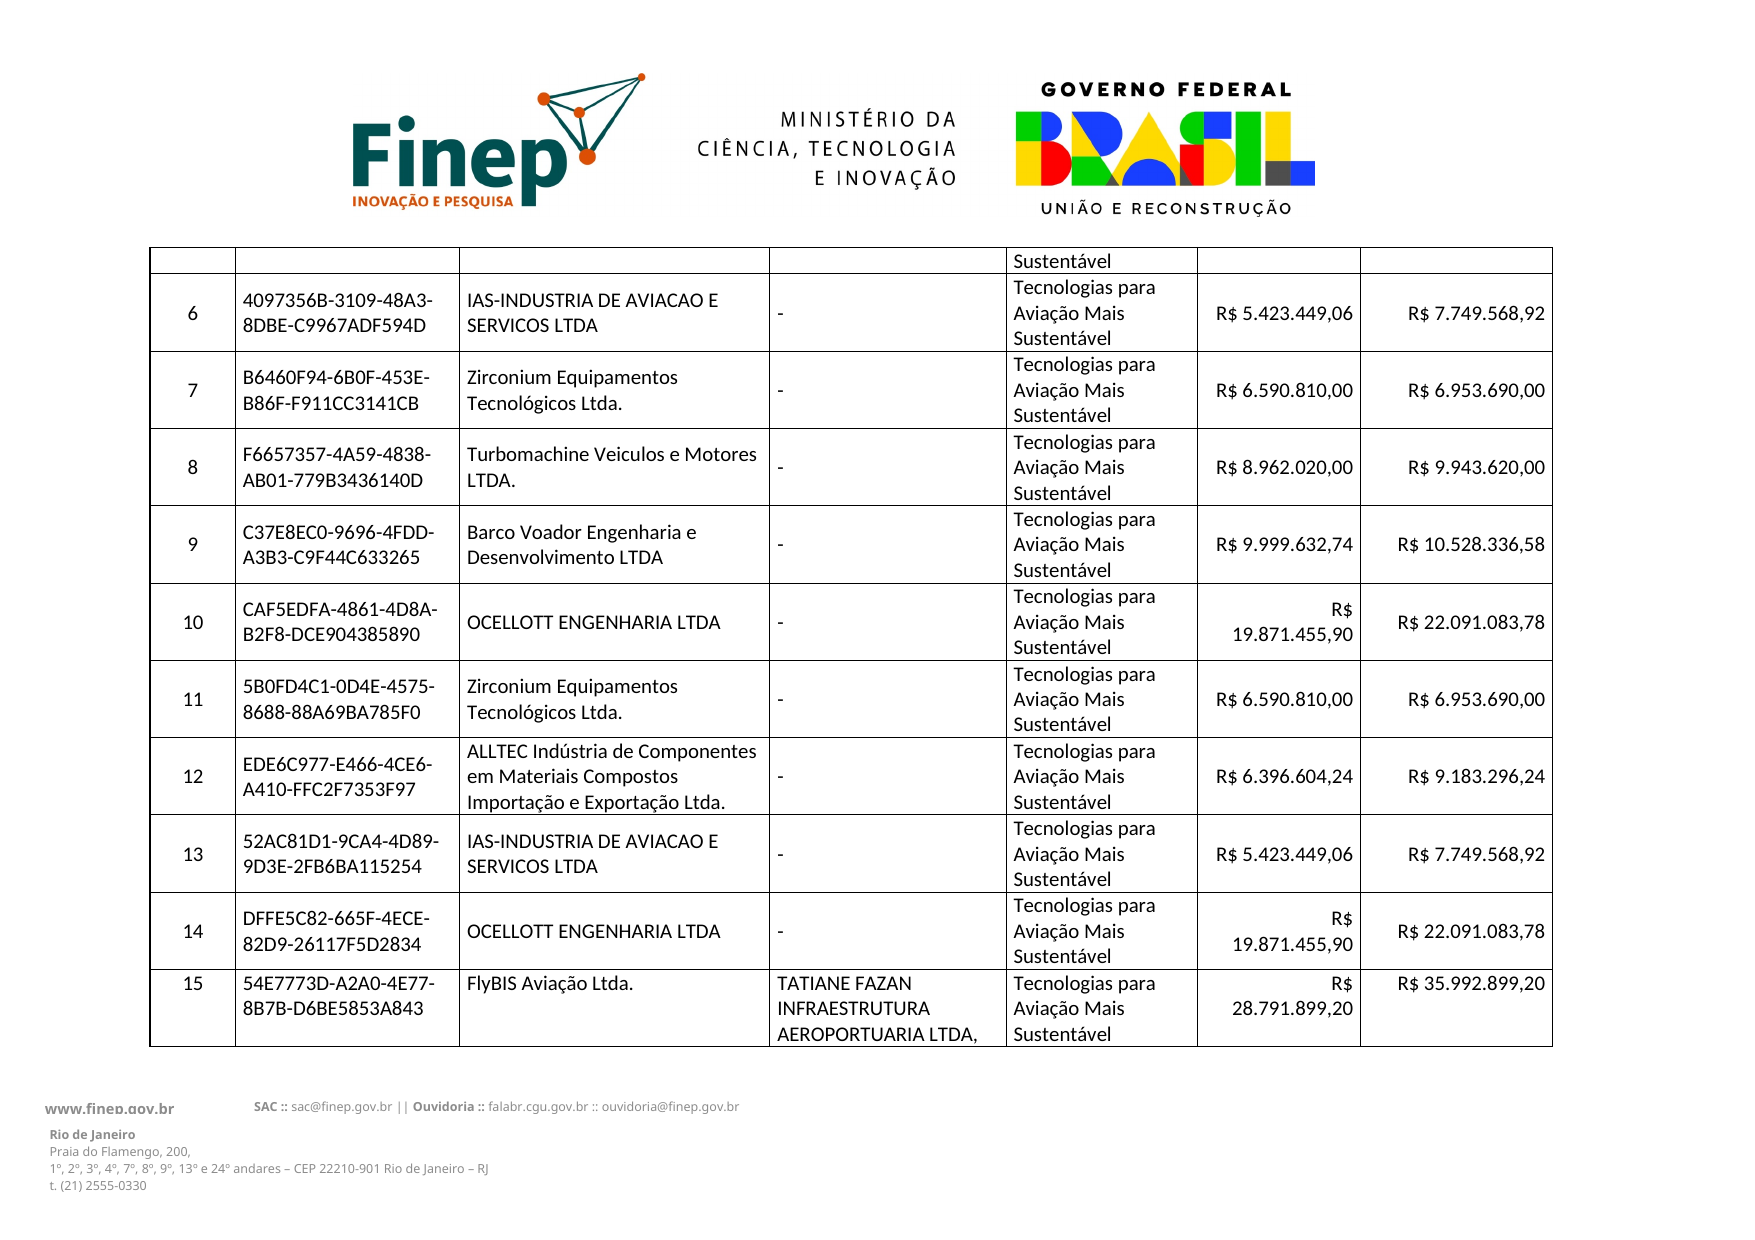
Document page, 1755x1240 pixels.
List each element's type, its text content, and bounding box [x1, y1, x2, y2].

table_cell Sustentável [1007, 248, 1197, 273]
table_cell - [770, 893, 1006, 969]
table_cell - [770, 661, 1006, 737]
table_cell Turbomachine Veiculos e Motores LTDA. [460, 429, 769, 505]
table_cell FlyBIS Aviação Ltda. [460, 970, 769, 1046]
table_cell 52AC81D1-9CA4-4D89-9D3E-2FB6BA115254 [236, 815, 459, 892]
table_cell R$ 8.962.020,00 [1198, 429, 1360, 505]
table_cell - [770, 274, 1006, 351]
table_cell IAS-INDUSTRIA DE AVIACAO E SERVICOS LTDA [460, 815, 769, 892]
table_cell - [770, 506, 1006, 582]
table_cell C37E8EC0-9696-4FDD-A3B3-C9F44C633265 [236, 506, 459, 582]
table_cell TATIANE FAZAN INFRAESTRUTURA AEROPORTUARIA LTDA, [770, 970, 1006, 1046]
table_cell 15 [151, 970, 235, 1046]
table_cell DFFE5C82-665F-4ECE-82D9-26117F5D2834 [236, 893, 459, 969]
table_cell 12 [151, 738, 235, 814]
table_cell Tecnologias para Aviação Mais Sustentável [1007, 584, 1197, 660]
table_cell R$ 22.091.083,78 [1361, 893, 1552, 969]
table_cell 4097356B-3109-48A3-8DBE-C9967ADF594D [236, 274, 459, 351]
table_cell Tecnologias para Aviação Mais Sustentável [1007, 970, 1197, 1046]
table_cell [151, 248, 235, 273]
table_cell 10 [151, 584, 235, 660]
table_cell 8 [151, 429, 235, 505]
table_cell [1361, 248, 1552, 273]
table_cell Zirconium Equipamentos Tecnológicos Ltda. [460, 352, 769, 428]
table_cell - [770, 815, 1006, 892]
table_cell Tecnologias para Aviação Mais Sustentável [1007, 893, 1197, 969]
table_cell Tecnologias para Aviação Mais Sustentável [1007, 738, 1197, 814]
table_cell EDE6C977-E466-4CE6-A410-FFC2F7353F97 [236, 738, 459, 814]
table_cell R$ 5.423.449,06 [1198, 815, 1360, 892]
table_cell OCELLOTT ENGENHARIA LTDA [460, 893, 769, 969]
table_cell Tecnologias para Aviação Mais Sustentável [1007, 274, 1197, 351]
table_cell R$ 6.953.690,00 [1361, 352, 1552, 428]
table_cell 54E7773D-A2A0-4E77-8B7B-D6BE5853A843 [236, 970, 459, 1046]
table_cell R$ 10.528.336,58 [1361, 506, 1552, 582]
table_cell 6 [151, 274, 235, 351]
table_cell 14 [151, 893, 235, 969]
table_cell Tecnologias para Aviação Mais Sustentável [1007, 429, 1197, 505]
table_cell R$ 9.999.632,74 [1198, 506, 1360, 582]
table_cell R$ 6.590.810,00 [1198, 352, 1360, 428]
table_cell OCELLOTT ENGENHARIA LTDA [460, 584, 769, 660]
table_cell R$ 6.396.604,24 [1198, 738, 1360, 814]
table_cell R$ 7.749.568,92 [1361, 815, 1552, 892]
table_cell 9 [151, 506, 235, 582]
table_cell R$ 28.791.899,20 [1198, 970, 1360, 1046]
table_cell IAS-INDUSTRIA DE AVIACAO E SERVICOS LTDA [460, 274, 769, 351]
table_cell B6460F94-6B0F-453E-B86F-F911CC3141CB [236, 352, 459, 428]
table_cell F6657357-4A59-4838-AB01-779B3436140D [236, 429, 459, 505]
table_cell 7 [151, 352, 235, 428]
table_cell [236, 248, 459, 273]
table_cell ALLTEC Indústria de Componentes em Materiais Compostos Importação e Exportação Ltda. [460, 738, 769, 814]
table_cell Tecnologias para Aviação Mais Sustentável [1007, 815, 1197, 892]
table_cell Zirconium Equipamentos Tecnológicos Ltda. [460, 661, 769, 737]
table_cell - [770, 352, 1006, 428]
table_cell - [770, 584, 1006, 660]
table_cell - [770, 738, 1006, 814]
table_cell 5B0FD4C1-0D4E-4575-8688-88A69BA785F0 [236, 661, 459, 737]
table_cell R$ 6.590.810,00 [1198, 661, 1360, 737]
table_cell R$ 7.749.568,92 [1361, 274, 1552, 351]
table_cell [1198, 248, 1360, 273]
table_cell Barco Voador Engenharia e Desenvolvimento LTDA [460, 506, 769, 582]
table_cell R$ 9.943.620,00 [1361, 429, 1552, 505]
table_cell R$ 6.953.690,00 [1361, 661, 1552, 737]
table_cell R$ 22.091.083,78 [1361, 584, 1552, 660]
table_cell 11 [151, 661, 235, 737]
table_cell Tecnologias para Aviação Mais Sustentável [1007, 352, 1197, 428]
table_cell Tecnologias para Aviação Mais Sustentável [1007, 661, 1197, 737]
table_cell CAF5EDFA-4861-4D8A-B2F8-DCE904385890 [236, 584, 459, 660]
table_cell R$ 35.992.899,20 [1361, 970, 1552, 1046]
table_cell 13 [151, 815, 235, 892]
table_cell R$ 19.871.455,90 [1198, 584, 1360, 660]
table_cell R$ 5.423.449,06 [1198, 274, 1360, 351]
table_cell R$ 9.183.296,24 [1361, 738, 1552, 814]
table_cell - [770, 429, 1006, 505]
table_cell Tecnologias para Aviação Mais Sustentável [1007, 506, 1197, 582]
table_cell - [770, 248, 1006, 273]
table_cell [460, 248, 769, 273]
table_cell R$ 19.871.455,90 [1198, 893, 1360, 969]
